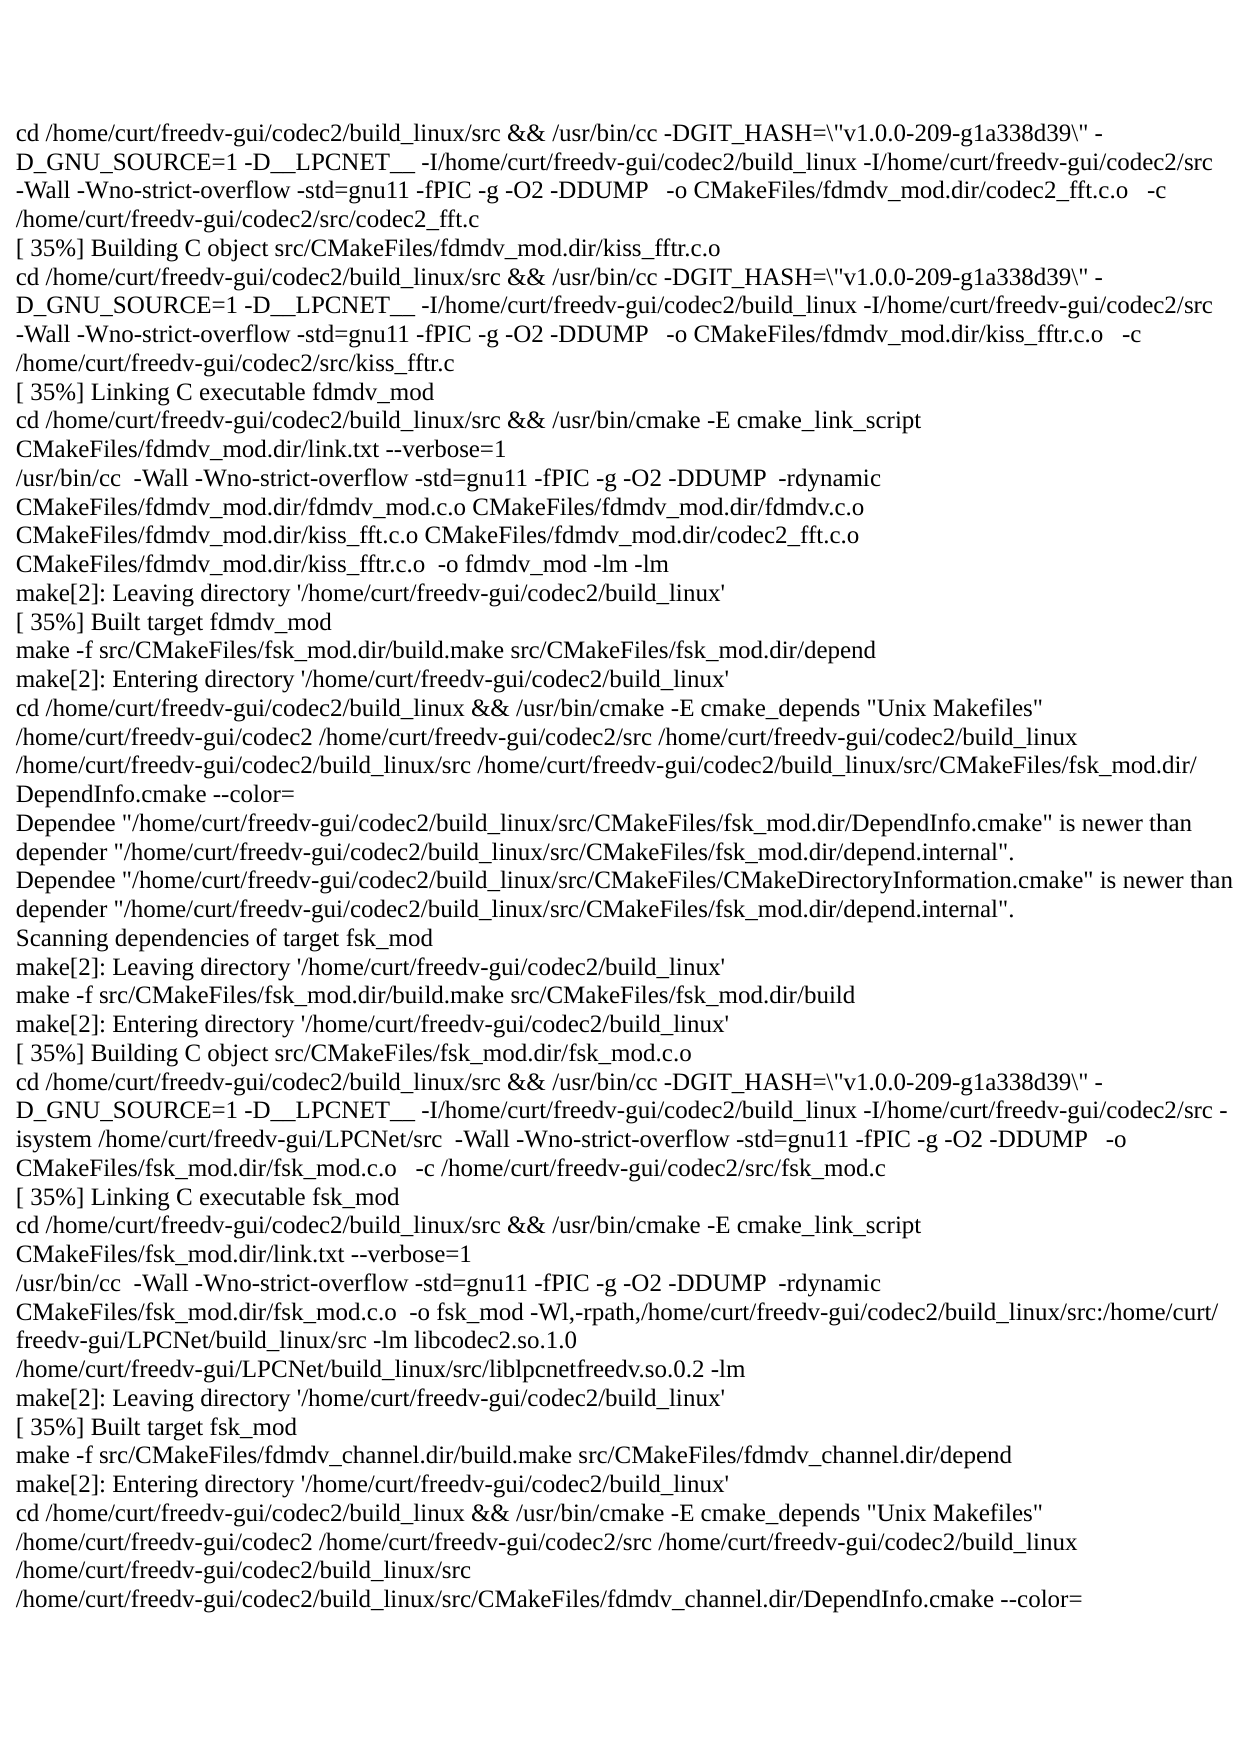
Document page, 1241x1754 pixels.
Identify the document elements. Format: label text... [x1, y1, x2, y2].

text [ 35%] Built target fdmdv_mod [16, 607, 1234, 636]
text make -f src/CMakeFiles/fsk_mod.dir/build.make src/CMakeFiles/fsk_mod.dir/build [16, 981, 1234, 1009]
text [ 35%] Linking C executable fsk_mod [16, 1182, 1234, 1211]
text /usr/bin/cc -Wall -Wno-strict-overflow -std=gnu11 -fPIC -g -O2 -DDUMP -rdynamic CMakeFiles/fsk_mod.dir/fsk_mod.c.o -o fsk_mod -Wl,-rpath,/home/curt/freedv-gui/codec2/build_linux/src:/home/curt/freedv-gui/LPCNet/build_linux/src -lm libcodec2.so.1.0 /home/curt/freedv-gui/LPCNet/build_linux/src/liblpcnetfreedv.so.0.2 -lm [16, 1268, 1234, 1383]
text make[2]: Entering directory '/home/curt/freedv-gui/codec2/build_linux' [16, 1469, 1234, 1498]
text Dependee "/home/curt/freedv-gui/codec2/build_linux/src/CMakeFiles/CMakeDirectoryInformation.cmake" is newer than depender "/home/curt/freedv-gui/codec2/build_linux/src/CMakeFiles/fsk_mod.dir/depend.internal". [16, 866, 1234, 923]
text make[2]: Entering directory '/home/curt/freedv-gui/codec2/build_linux' [16, 664, 1234, 693]
text Dependee "/home/curt/freedv-gui/codec2/build_linux/src/CMakeFiles/fsk_mod.dir/DependInfo.cmake" is newer than depender "/home/curt/freedv-gui/codec2/build_linux/src/CMakeFiles/fsk_mod.dir/depend.internal". [16, 808, 1234, 866]
text cd /home/curt/freedv-gui/codec2/build_linux/src && /usr/bin/cc -DGIT_HASH=\"v1.0.0-209-g1a338d39\" -D_GNU_SOURCE=1 -D__LPCNET__ -I/home/curt/freedv-gui/codec2/build_linux -I/home/curt/freedv-gui/codec2/src -Wall -Wno-strict-overflow -std=gnu11 -fPIC -g -O2 -DDUMP -o CMakeFiles/fdmdv_mod.dir/codec2_fft.c.o -c /home/curt/freedv-gui/codec2/src/codec2_fft.c [16, 118, 1234, 233]
text [ 35%] Building C object src/CMakeFiles/fdmdv_mod.dir/kiss_fftr.c.o [16, 233, 1234, 262]
text [ 35%] Built target fsk_mod [16, 1412, 1234, 1441]
text cd /home/curt/freedv-gui/codec2/build_linux/src && /usr/bin/cmake -E cmake_link_script CMakeFiles/fdmdv_mod.dir/link.txt --verbose=1 [16, 406, 1234, 463]
text /usr/bin/cc -Wall -Wno-strict-overflow -std=gnu11 -fPIC -g -O2 -DDUMP -rdynamic CMakeFiles/fdmdv_mod.dir/fdmdv_mod.c.o CMakeFiles/fdmdv_mod.dir/fdmdv.c.o CMakeFiles/fdmdv_mod.dir/kiss_fft.c.o CMakeFiles/fdmdv_mod.dir/codec2_fft.c.o CMakeFiles/fdmdv_mod.dir/kiss_fftr.c.o -o fdmdv_mod -lm -lm [16, 463, 1234, 578]
text cd /home/curt/freedv-gui/codec2/build_linux/src && /usr/bin/cmake -E cmake_link_script CMakeFiles/fsk_mod.dir/link.txt --verbose=1 [16, 1211, 1234, 1268]
text [ 35%] Linking C executable fdmdv_mod [16, 377, 1234, 406]
text make[2]: Leaving directory '/home/curt/freedv-gui/codec2/build_linux' [16, 578, 1234, 607]
text cd /home/curt/freedv-gui/codec2/build_linux/src && /usr/bin/cc -DGIT_HASH=\"v1.0.0-209-g1a338d39\" -D_GNU_SOURCE=1 -D__LPCNET__ -I/home/curt/freedv-gui/codec2/build_linux -I/home/curt/freedv-gui/codec2/src -isystem /home/curt/freedv-gui/LPCNet/src -Wall -Wno-strict-overflow -std=gnu11 -fPIC -g -O2 -DDUMP -o CMakeFiles/fsk_mod.dir/fsk_mod.c.o -c /home/curt/freedv-gui/codec2/src/fsk_mod.c [16, 1067, 1234, 1182]
text make -f src/CMakeFiles/fsk_mod.dir/build.make src/CMakeFiles/fsk_mod.dir/depend [16, 636, 1234, 664]
text cd /home/curt/freedv-gui/codec2/build_linux && /usr/bin/cmake -E cmake_depends "Unix Makefiles" /home/curt/freedv-gui/codec2 /home/curt/freedv-gui/codec2/src /home/curt/freedv-gui/codec2/build_linux /home/curt/freedv-gui/codec2/build_linux/src /home/curt/freedv-gui/codec2/build_linux/src/CMakeFiles/fsk_mod.dir/DependInfo.cmake --color= [16, 693, 1234, 808]
text cd /home/curt/freedv-gui/codec2/build_linux/src && /usr/bin/cc -DGIT_HASH=\"v1.0.0-209-g1a338d39\" -D_GNU_SOURCE=1 -D__LPCNET__ -I/home/curt/freedv-gui/codec2/build_linux -I/home/curt/freedv-gui/codec2/src -Wall -Wno-strict-overflow -std=gnu11 -fPIC -g -O2 -DDUMP -o CMakeFiles/fdmdv_mod.dir/kiss_fftr.c.o -c /home/curt/freedv-gui/codec2/src/kiss_fftr.c [16, 262, 1234, 377]
text cd /home/curt/freedv-gui/codec2/build_linux && /usr/bin/cmake -E cmake_depends "Unix Makefiles" /home/curt/freedv-gui/codec2 /home/curt/freedv-gui/codec2/src /home/curt/freedv-gui/codec2/build_linux /home/curt/freedv-gui/codec2/build_linux/src /home/curt/freedv-gui/codec2/build_linux/src/CMakeFiles/fdmdv_channel.dir/DependInfo.cmake --color= [16, 1498, 1234, 1613]
text make -f src/CMakeFiles/fdmdv_channel.dir/build.make src/CMakeFiles/fdmdv_channel.dir/depend [16, 1441, 1234, 1469]
text make[2]: Leaving directory '/home/curt/freedv-gui/codec2/build_linux' [16, 952, 1234, 981]
text make[2]: Leaving directory '/home/curt/freedv-gui/codec2/build_linux' [16, 1383, 1234, 1412]
text make[2]: Entering directory '/home/curt/freedv-gui/codec2/build_linux' [16, 1009, 1234, 1038]
text [ 35%] Building C object src/CMakeFiles/fsk_mod.dir/fsk_mod.c.o [16, 1038, 1234, 1067]
text Scanning dependencies of target fsk_mod [16, 923, 1234, 952]
